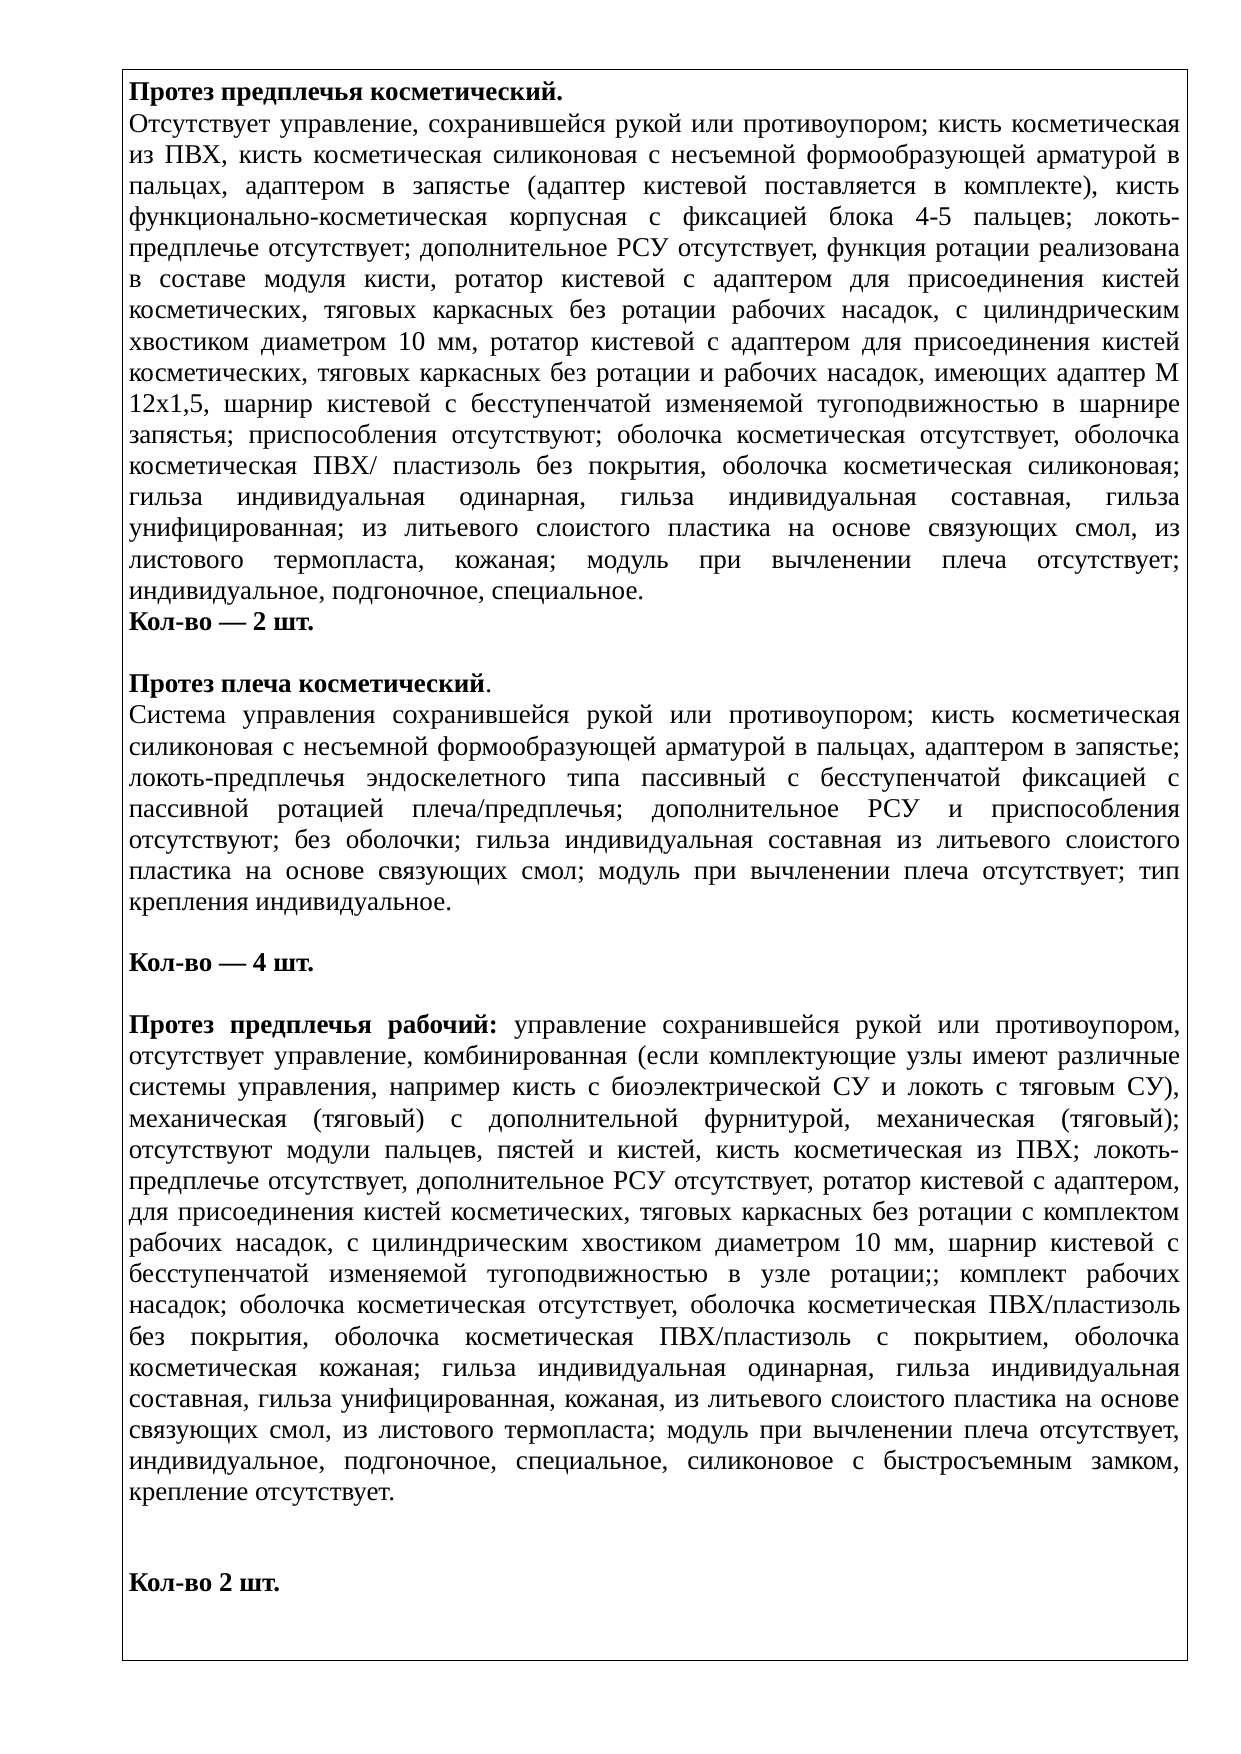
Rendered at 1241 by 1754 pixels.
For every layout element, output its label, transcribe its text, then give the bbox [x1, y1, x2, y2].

table_cell Протез предплечья косметический. Отсутствует управление, сохранившейся рукой или противоупором; кисть косметическая из ПВХ, кисть косметическая силиконовая с несъемной формообразующей арматурой в пальцах, адаптером в запястье (адаптер кистевой поставляется в комплекте), кисть функционально-косметическая корпусная с фиксацией блока 4-5 пальцев; локоть-предплечье отсутствует; дополнительное РСУ отсутствует, функция ротации реализована в составе модуля кисти, ротатор кистевой с адаптером для присоединения кистей косметических, тяговых каркасных без ротации рабочих насадок, с цилиндрическим хвостиком диаметром 10 мм, ротатор кистевой с адаптером для присоединения кистей косметических, тяговых каркасных без ротации и рабочих насадок, имеющих адаптер М 12х1,5, шарнир кистевой с бесступенчатой изменяемой тугоподвижностью в шарнире запястья; приспособления отсутствуют; оболочка косметическая отсутствует, оболочка косметическая ПВХ/ пластизоль без покрытия, оболочка косметическая силиконовая; гильза индивидуальная одинарная, гильза индивидуальная составная, гильза унифицированная; из литьевого слоистого пластика на основе связующих смол, из листового термопласта, кожаная; модуль при вычленении плеча отсутствует; индивидуальное, подгоночное, специальное. Кол-во — 2 шт. Протез плеча косметический. Система управления сохранившейся рукой или противоупором; кисть косметическая силиконовая с несъемной формообразующей арматурой в пальцах, адаптером в запястье; локоть-предплечья эндоскелетного типа пассивный с бесступенчатой фиксацией с пассивной ротацией плеча/предплечья; дополнительное РСУ и приспособления отсутствуют; без оболочки; гильза индивидуальная составная из литьевого слоистого пластика на основе связующих смол; модуль при вычленении плеча отсутствует; тип крепления индивидуальное. Кол-во — 4 шт. Протез предплечья рабочий: управление сохранившейся рукой или противоупором, отсутствует управление, комбинированная (если комплектующие узлы имеют различные системы управления, например кисть с биоэлектрической СУ и локоть с тяговым СУ), механическая (тяговый) с дополнительной фурнитурой, механическая (тяговый); отсутствуют модули пальцев, пястей и кистей, кисть косметическая из ПВХ; локоть-предплечье отсутствует, дополнительное РСУ отсутствует, ротатор кистевой с адаптером, для присоединения кистей косметических, тяговых каркасных без ротации с комплектом рабочих насадок, с цилиндрическим хвостиком диаметром 10 мм, шарнир кистевой с бесступенчатой изменяемой тугоподвижностью в узле ротации;; комплект рабочих насадок; оболочка косметическая отсутствует, оболочка косметическая ПВХ/пластизоль без покрытия, оболочка косметическая ПВХ/пластизоль с покрытием, оболочка косметическая кожаная; гильза индивидуальная одинарная, гильза индивидуальная составная, гильза унифицированная, кожаная, из литьевого слоистого пластика на основе связующих смол, из листового термопласта; модуль при вычленении плеча отсутствует, индивидуальное, подгоночное, специальное, силиконовое с быстросъемным замком, крепление отсутствует. Кол-во 2 шт. [123, 70, 1187, 1659]
